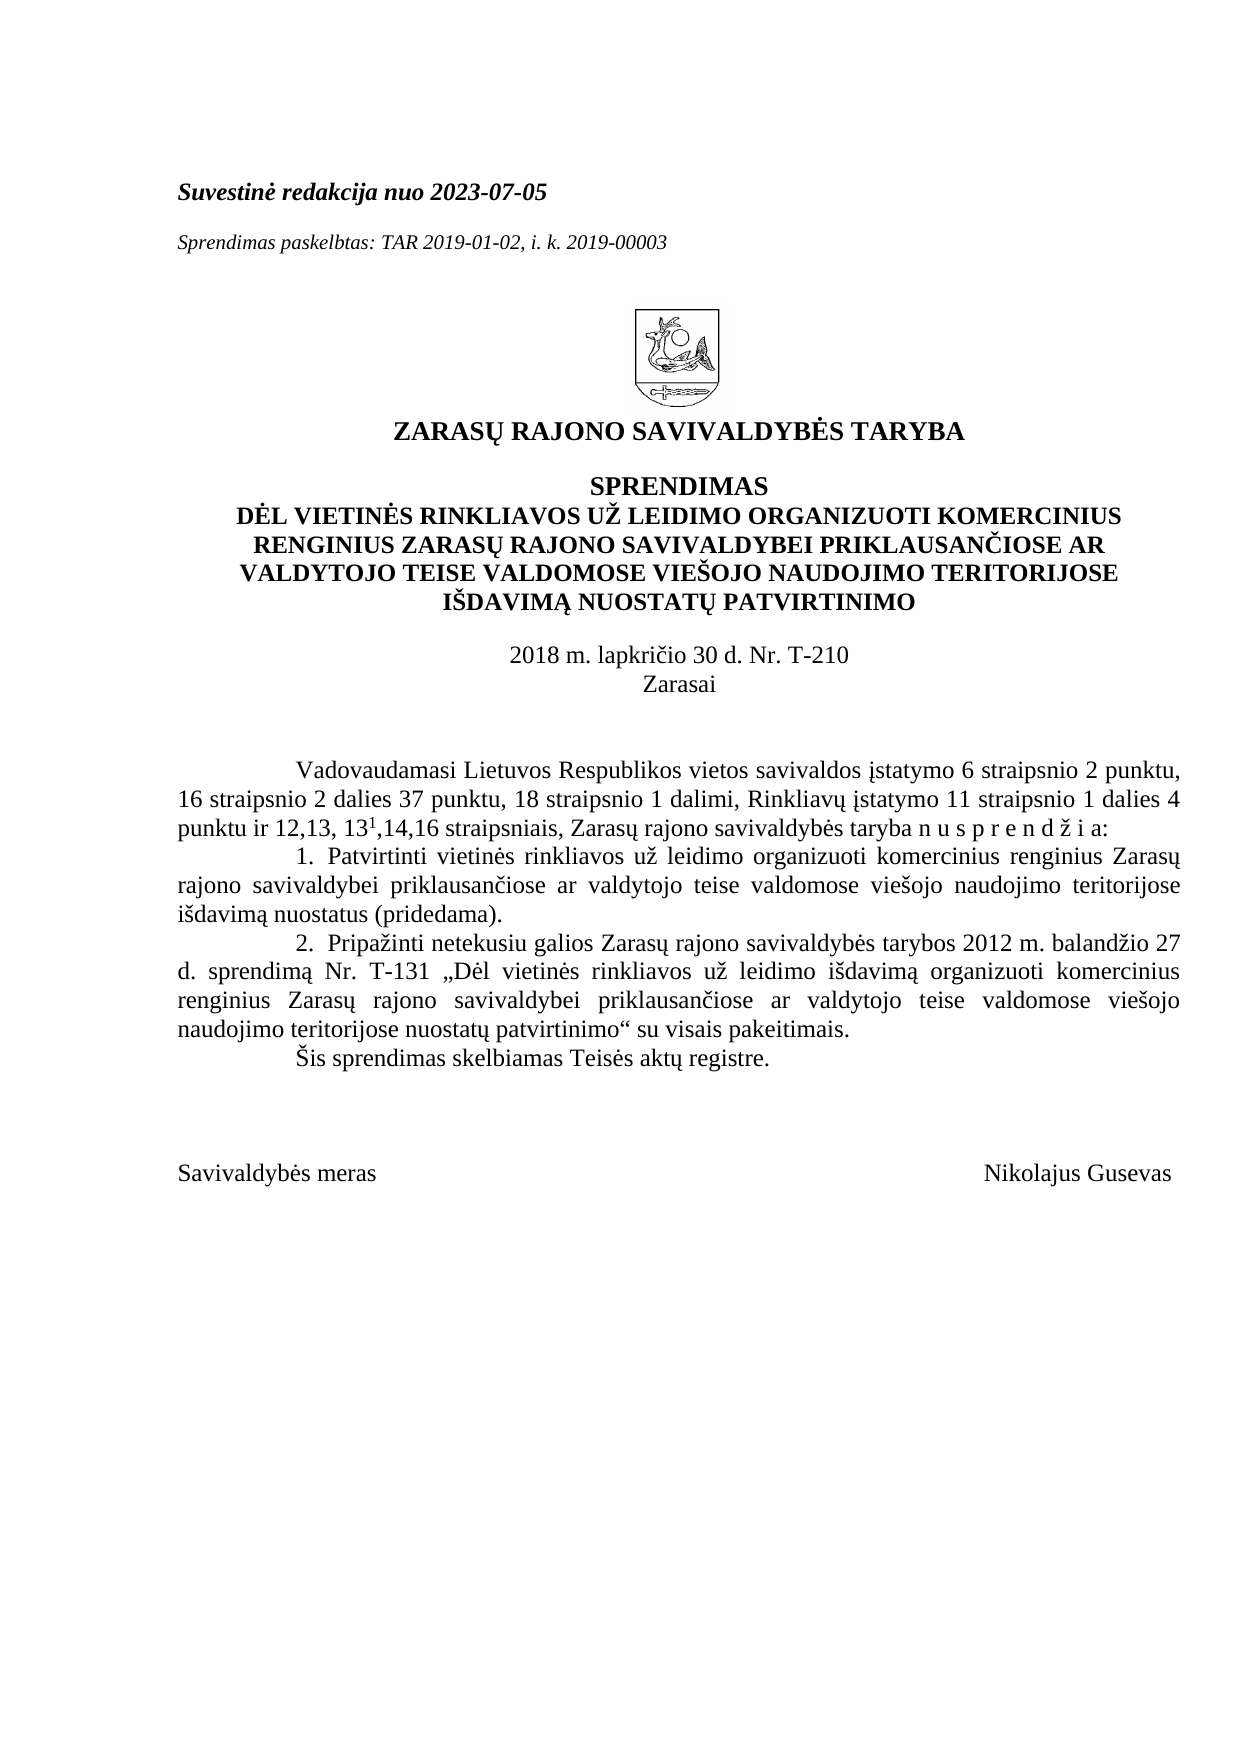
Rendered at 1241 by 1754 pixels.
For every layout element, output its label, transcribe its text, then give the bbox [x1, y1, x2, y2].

text 2. Pripažinti netekusiu galios Zarasų rajono savivaldybės tarybos 2012 m. balandžio 27 d. sprendimą Nr. T-131 „Dėl vietinės rinkliavos už leidimo išdavimą organizuoti komercinius renginius Zarasų rajono savivaldybei priklausančiose ar valdytojo teise valdomose viešojo naudojimo teritorijose nuostatų patvirtinimo“ su visais pakeitimais. [177, 928, 1181, 1043]
text 1. Patvirtinti vietinės rinkliavos už leidimo organizuoti komercinius renginius Zarasų rajono savivaldybei priklausančiose ar valdytojo teise valdomose viešojo naudojimo teritorijose išdavimą nuostatus (pridedama). [177, 841, 1181, 928]
text Vadovaudamasi Lietuvos Respublikos vietos savivaldos įstatymo 6 straipsnio 2 punktu, 16 straipsnio 2 dalies 37 punktu, 18 straipsnio 1 dalimi, Rinkliavų įstatymo 11 straipsnio 1 dalies 4 punktu ir 12,13, 131,14,16 straipsniais, Zarasų rajono savivaldybės taryba n u s p r e n d ž i a: [177, 755, 1181, 841]
text Sprendimas paskelbtas: TAR 2019-01-02, i. k. 2019-00003 [177, 230, 1181, 254]
text SPRENDIMAS [177, 470, 1181, 501]
text Savivaldybės meras Nikolajus Gusevas [177, 1158, 1181, 1186]
text DĖL VIETINĖS RINKLIAVOS UŽ LEIDIMO ORGANIZUOTI KOMERCINIUS RENGINIUS ZARASŲ RAJONO SAVIVALDYBEI PRIKLAUSANČIOSE AR VALDYTOJO TEISE VALDOMOSE VIEŠOJO NAUDOJIMO TERITORIJOSE IŠDAVIMĄ NUOSTATŲ PATVIRTINIMO [177, 501, 1181, 616]
text Suvestinė redakcija nuo 2023-07-05 [177, 177, 1181, 206]
text 2018 m. lapkričio 30 d. Nr. T-210 [177, 640, 1181, 669]
subtitle Zarasai [177, 669, 1181, 698]
text Šis sprendimas skelbiamas Teisės aktų registre. [177, 1043, 1181, 1071]
text Zarasų rajono savivaldybės taryba [177, 415, 1181, 446]
